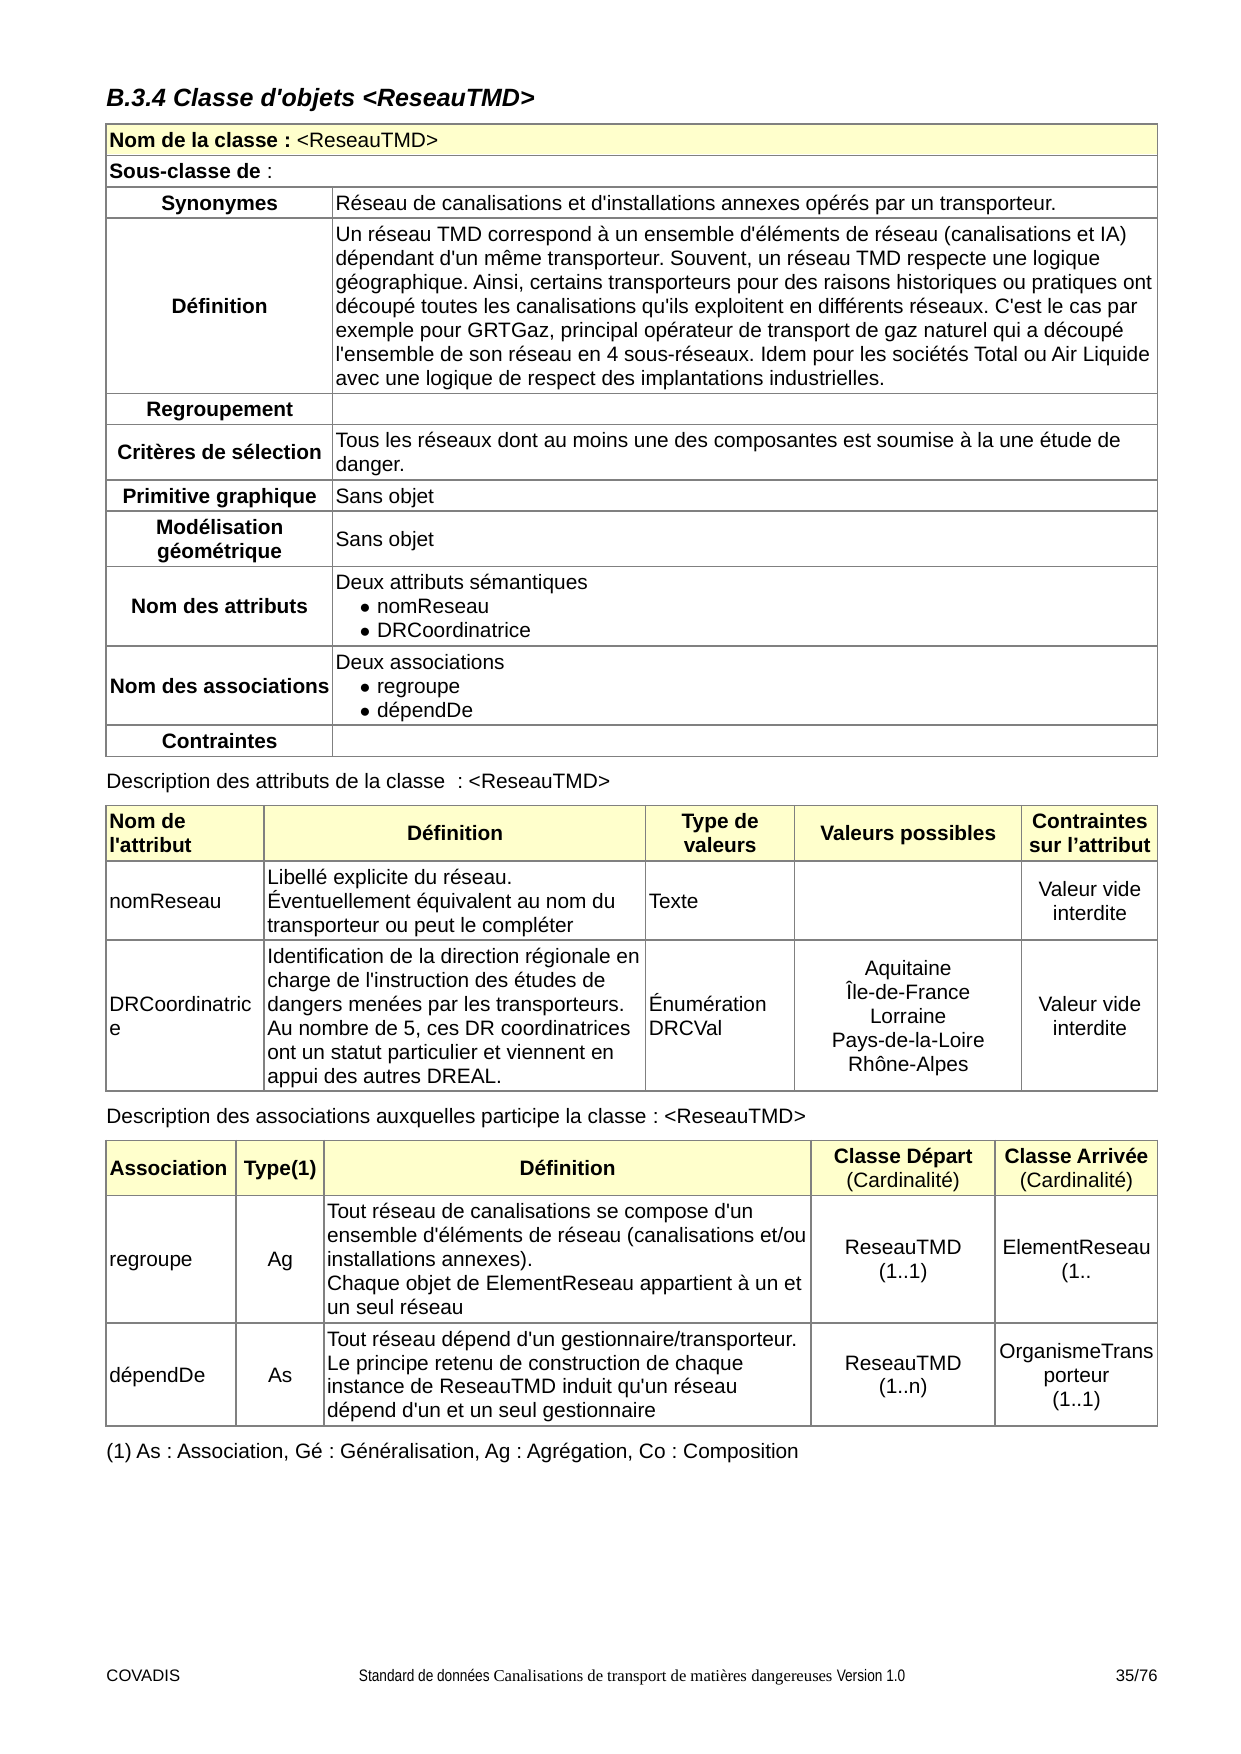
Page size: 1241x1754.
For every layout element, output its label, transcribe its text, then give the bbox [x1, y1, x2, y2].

table_cell Nom des attributs [107, 567, 332, 645]
table_cell Deux attributs sémantiques nomReseau DRCoordinatrice [333, 567, 1157, 645]
table_header Définition [265, 806, 645, 860]
table_cell Contraintes [107, 726, 332, 756]
table_header Nom de l'attribut [107, 806, 263, 860]
table_cell Un réseau TMD correspond à un ensemble d'éléments de réseau (canalisations et IA) dépendant d'un même transporteur. Souvent, un réseau TMD respecte une logique géographique. Ainsi, certains transporteurs pour des raisons historiques ou pratiques ont découpé toutes les canalisations qu'ils exploitent en différents réseaux. C'est le cas par exemple pour GRTGaz, principal opérateur de transport de gaz naturel qui a découpé l'ensemble de son réseau en 4 sous-réseaux. Idem pour les sociétés Total ou Air Liquide avec une logique de respect des implantations industrielles. [333, 219, 1157, 392]
table_cell Sans objet [333, 481, 1157, 510]
table_cell Regroupement [107, 394, 332, 424]
table_cell Valeur vide interdite [1022, 862, 1157, 939]
table_cell DRCoordinatrice [107, 941, 263, 1090]
table_header Valeurs possibles [795, 806, 1021, 860]
table_cell Primitive graphique [107, 481, 332, 510]
table_cell Sous-classe de : [107, 156, 1157, 186]
table_header Nom de la classe : <ReseauTMD> [107, 125, 1157, 154]
table_cell Modélisation géométrique [107, 512, 332, 566]
text Description des attributs de la classe : <ReseauTMD> [106, 769, 1157, 793]
table_cell OrganismeTransporteur (1..1) [996, 1324, 1157, 1425]
table_cell ReseauTMD (1..n) [812, 1324, 994, 1425]
table_cell Énumération DRCVal [646, 941, 794, 1090]
table_cell [333, 726, 1157, 756]
table_cell Texte [646, 862, 794, 939]
table_cell dépendDe [107, 1324, 235, 1425]
table_cell Tous les réseaux dont au moins une des composantes est soumise à la une étude de danger. [333, 425, 1157, 479]
table_cell ElementReseau (1.. [996, 1196, 1157, 1322]
table_cell Sans objet [333, 512, 1157, 566]
table_cell [795, 862, 1021, 939]
table_cell Réseau de canalisations et d'installations annexes opérés par un transporteur. [333, 188, 1157, 217]
table_header Type de valeurs [646, 806, 794, 860]
table_cell Libellé explicite du réseau. Éventuellement équivalent au nom du transporteur ou peut le compléter [265, 862, 645, 939]
table_header Définition [325, 1141, 810, 1195]
table_cell Ag [237, 1196, 323, 1322]
table_cell [333, 394, 1157, 424]
table_header Type(1) [237, 1141, 323, 1195]
table_cell Deux associations regroupe dépendDe [333, 647, 1157, 724]
list (1) As : Association, Gé : Généralisation, Ag : Agrégation, Co : Composition [106, 1438, 1157, 1462]
table_cell Nom des associations [107, 647, 332, 724]
table_cell ReseauTMD (1..1) [812, 1196, 994, 1322]
subtitle Classe d'objets <ReseauTMD> [106, 83, 1157, 111]
table_cell Valeur vide interdite [1022, 941, 1157, 1090]
table_cell Définition [107, 219, 332, 392]
table_header Association [107, 1141, 235, 1195]
table_cell Tout réseau dépend d'un gestionnaire/transporteur. Le principe retenu de construction de chaque instance de ReseauTMD induit qu'un réseau dépend d'un et un seul gestionnaire [325, 1324, 810, 1425]
table_cell regroupe [107, 1196, 235, 1322]
table_header Classe Départ (Cardinalité) [812, 1141, 994, 1195]
table_cell nomReseau [107, 862, 263, 939]
table_cell Critères de sélection [107, 425, 332, 479]
table_cell Synonymes [107, 188, 332, 217]
table_cell Tout réseau de canalisations se compose d'un ensemble d'éléments de réseau (canalisations et/ou installations annexes). Chaque objet de ElementReseau appartient à un et un seul réseau [325, 1196, 810, 1322]
text Description des associations auxquelles participe la classe : <ReseauTMD> [106, 1104, 1157, 1128]
table_cell As [237, 1324, 323, 1425]
table_cell Aquitaine Île-de-France Lorraine Pays-de-la-Loire Rhône-Alpes [795, 941, 1021, 1090]
table_header Contraintes sur l’attribut [1022, 806, 1157, 860]
table_cell Identification de la direction régionale en charge de l'instruction des études de dangers menées par les transporteurs. Au nombre de 5, ces DR coordinatrices ont un statut particulier et viennent en appui des autres DREAL. [265, 941, 645, 1090]
table_header Classe Arrivée (Cardinalité) [996, 1141, 1157, 1195]
